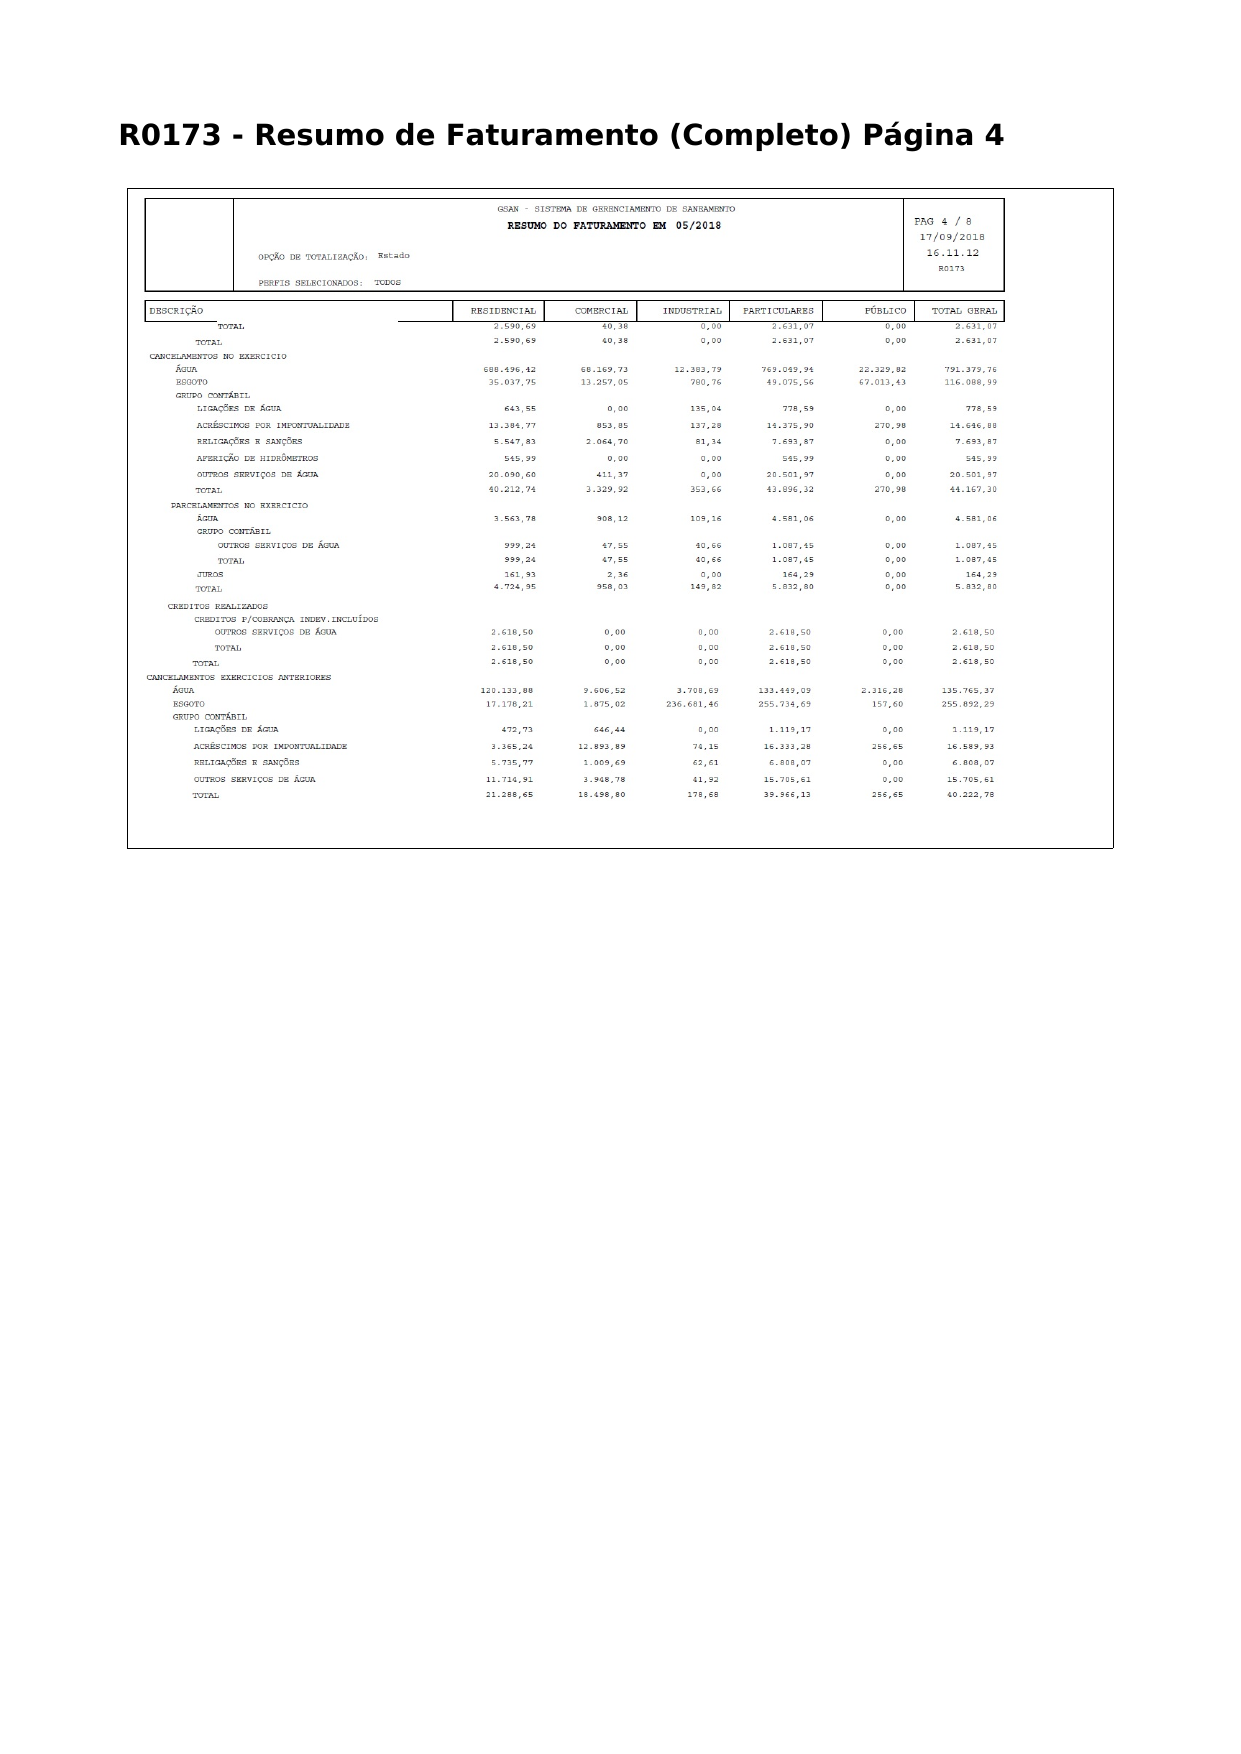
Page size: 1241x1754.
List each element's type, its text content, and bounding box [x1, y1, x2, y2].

picture [129, 191, 1111, 816]
subtitle R0173 - Resumo de Faturamento (Completo) Página 4 [118, 118, 1122, 152]
table_header [128, 189, 1113, 848]
